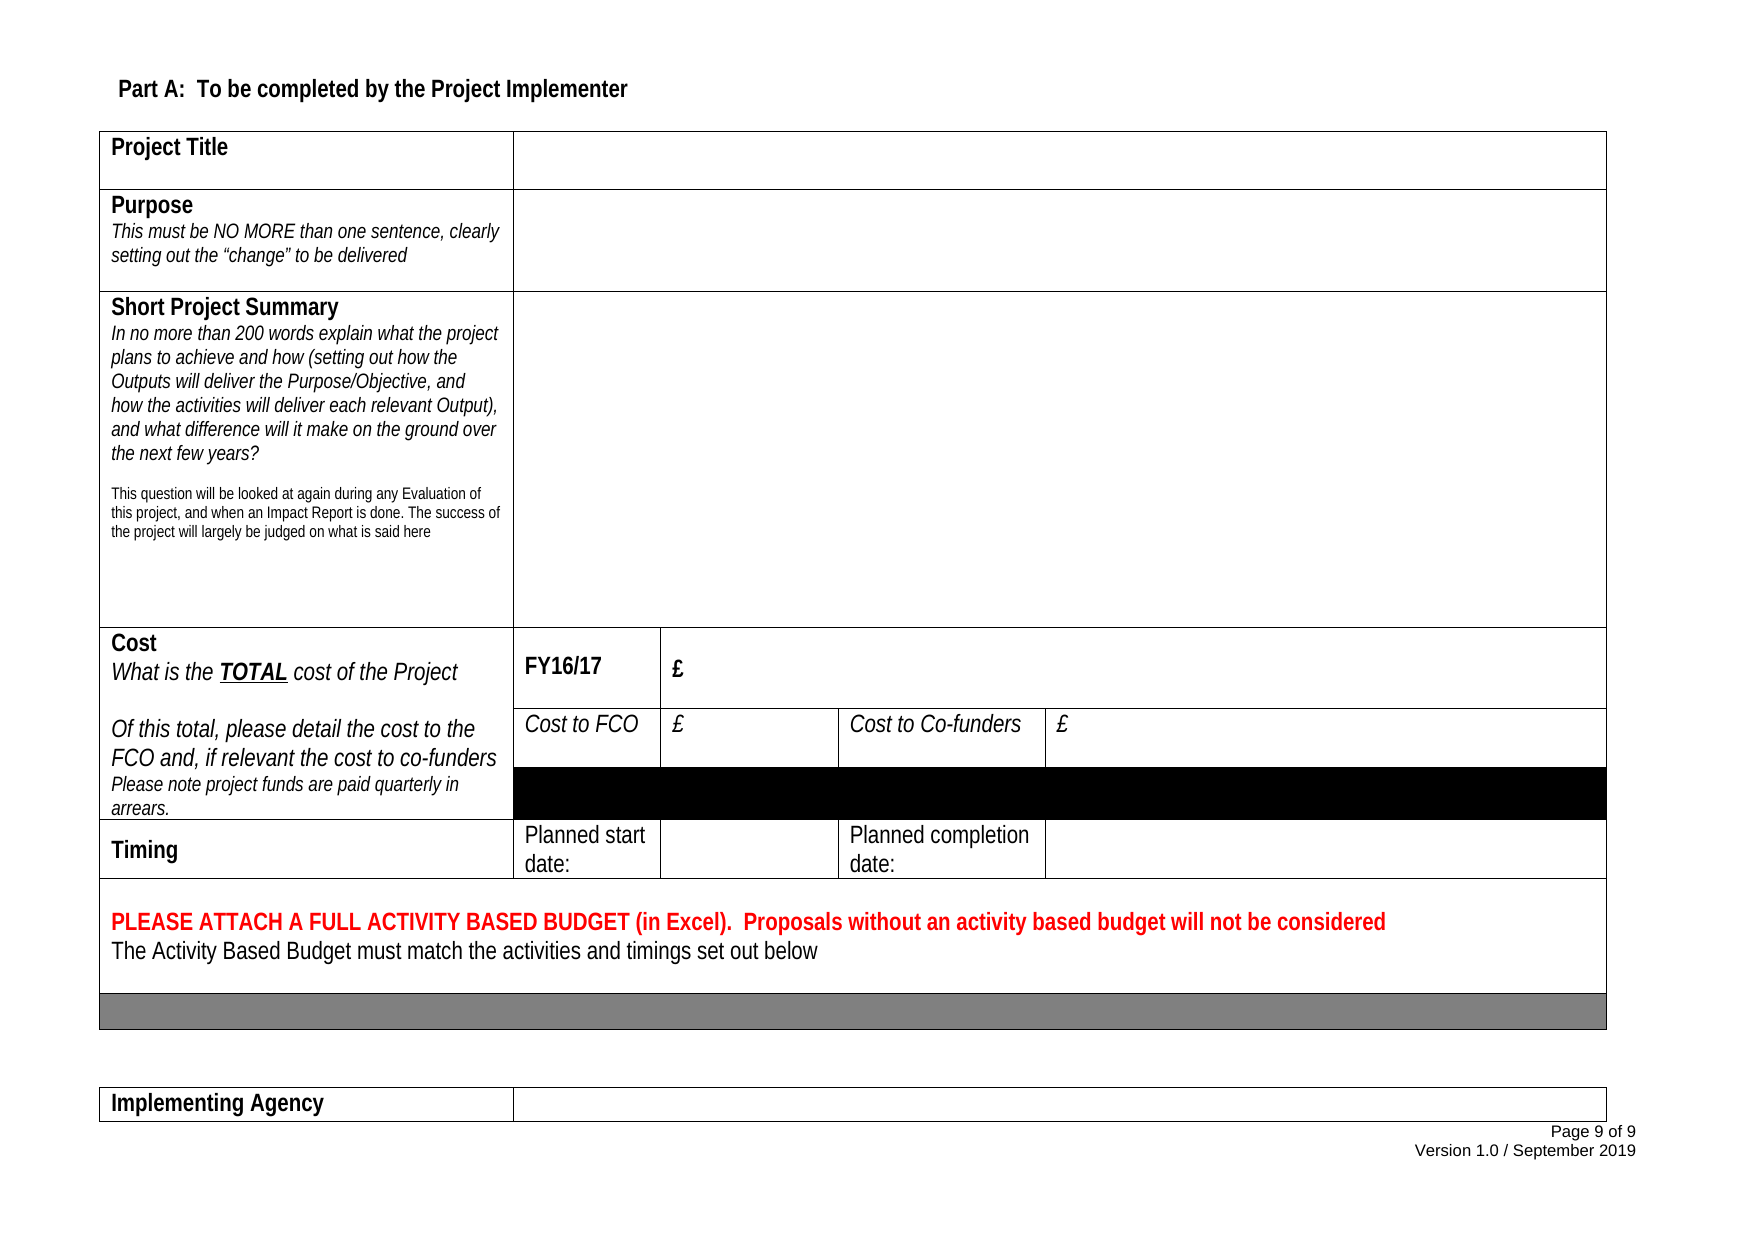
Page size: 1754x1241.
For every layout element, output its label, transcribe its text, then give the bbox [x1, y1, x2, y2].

table_cell Cost to Co-funders [839, 709, 1045, 767]
text Part A: To be completed by the Project Implementer [118, 74, 1636, 102]
table_cell [1046, 820, 1606, 878]
table_cell [661, 820, 838, 878]
table_cell [514, 292, 1606, 627]
table_cell Purpose This must be NO MORE than one sentence, clearly setting out the “change” to be delivered [100, 190, 513, 291]
table_cell [513, 994, 1606, 1029]
table_cell £ [1046, 709, 1606, 767]
table_cell £ [661, 709, 838, 767]
table_cell [514, 190, 1606, 291]
table_cell Planned start date: [514, 820, 660, 878]
table_cell Cost What is the TOTAL cost of the Project Of this total, please detail the cost to the FCO and, if relevant the cost to co-funders Please note project funds are paid quarterly in arrears. [100, 628, 513, 819]
table_cell PLEASE ATTACH A FULL ACTIVITY BASED BUDGET (in Excel). Proposals without an activity based budget will not be considered The Activity Based Budget must match the activities and timings set out below [100, 879, 1606, 993]
table_cell Planned completion date: [839, 820, 1045, 878]
table_cell Timing [100, 820, 513, 878]
table_cell [100, 994, 513, 1029]
table_cell Cost to FCO [514, 709, 660, 767]
table_cell Short Project Summary In no more than 200 words explain what the project plans to achieve and how (setting out how the Outputs will deliver the Purpose/Objective, and how the activities will deliver each relevant Output), and what difference will it make on the ground over the next few years? This question will be looked at again during any Evaluation of this project, and when an Impact Report is done. The success of the project will largely be judged on what is said here [100, 292, 513, 627]
table_header Project Title [100, 132, 513, 189]
table_header [514, 1088, 1606, 1121]
table_cell £ [661, 628, 1606, 708]
table_header Implementing Agency [100, 1088, 513, 1121]
table_cell [514, 768, 1606, 819]
table_cell FY16/17 [514, 628, 660, 708]
table_header [514, 132, 1606, 189]
